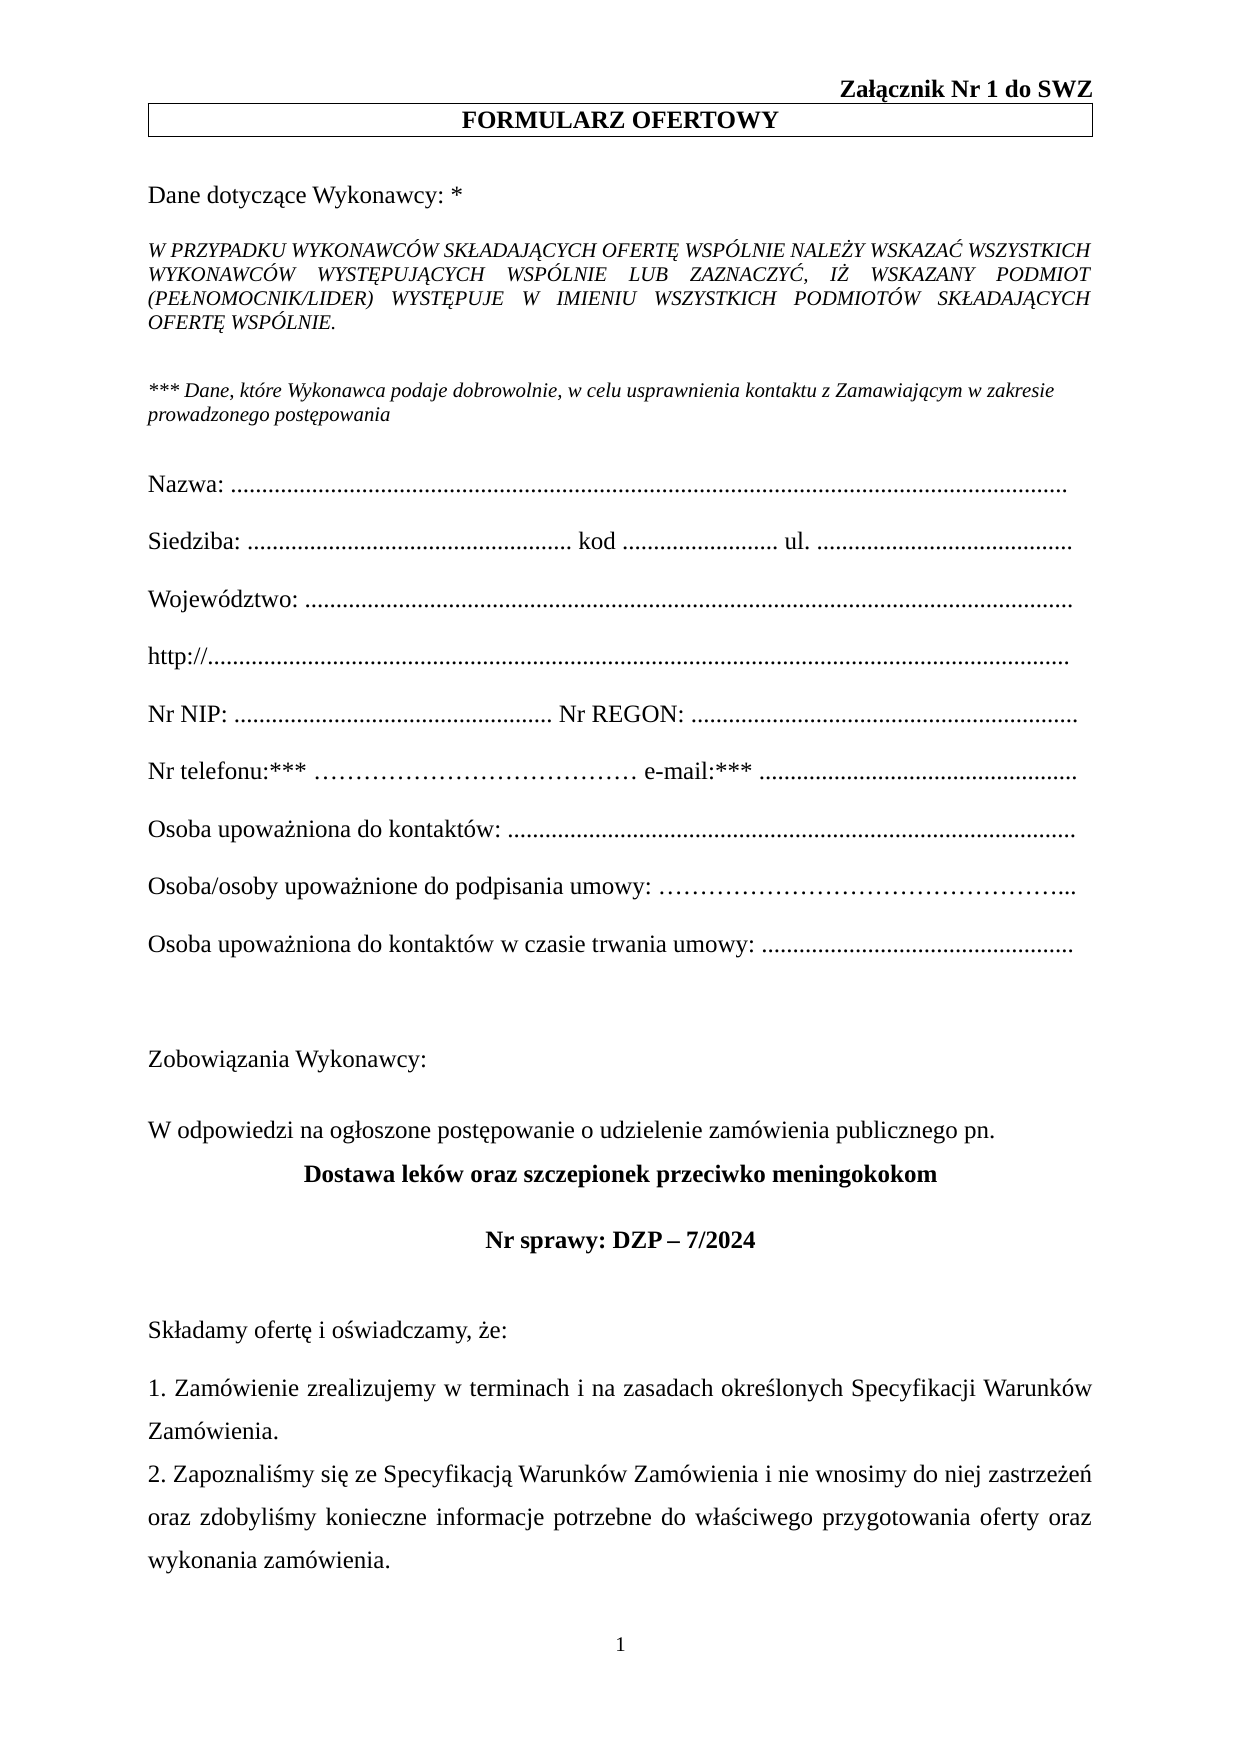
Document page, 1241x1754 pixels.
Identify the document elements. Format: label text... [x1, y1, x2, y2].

subtitle FORMULARZ OFERTOWY [149, 104, 1092, 136]
subtitle Dane dotyczące Wykonawcy: * [148, 181, 1093, 209]
text Województwo: ........................................................................................................................... [148, 584, 1093, 612]
text Osoba/osoby upoważnione do podpisania umowy: …………………………………………... [148, 871, 1093, 900]
text Osoba upoważniona do kontaktów w czasie trwania umowy: .................................................. [148, 929, 1093, 957]
text 2. Zapoznaliśmy się ze Specyfikacją Warunków Zamówienia i nie wnosimy do niej zastrzeżeń oraz zdobyliśmy konieczne informacje potrzebne do właściwego przygotowania oferty oraz wykonania zamówienia. [148, 1459, 1093, 1574]
text Osoba upoważniona do kontaktów: ........................................................................................... [148, 814, 1093, 842]
text Dostawa leków oraz szczepionek przeciwko meningokokom [148, 1159, 1093, 1187]
subtitle Załącznik Nr 1 do SWZ [738, 74, 1093, 102]
text *** Dane, które Wykonawca podaje dobrowolnie, w celu usprawnienia kontaktu z Zamawiającym w zakresie prowadzonego postępowania [148, 377, 1093, 426]
text Nr telefonu:*** ………………………………… e-mail:*** ................................................... [148, 756, 1093, 785]
text W odpowiedzi na ogłoszone postępowanie o udzielenie zamówienia publicznego pn. [148, 1116, 1093, 1144]
text Nr sprawy: DZP – 7/2024 [148, 1225, 1093, 1253]
text Składamy ofertę i oświadczamy, że: [148, 1315, 1093, 1344]
text Nr NIP: ................................................... Nr REGON: .............................................................. [148, 699, 1093, 727]
text W przypadku Wykonawców składających ofertę wspólnie należy wskazać wszystkich Wykonawców występujących wspólnie lub zaznaczyć, iż wskazany podmiot (Pełnomocnik/Lider) występuje w imieniu wszystkich podmiotów składających ofertę wspólnie. [148, 238, 1093, 334]
text 1. Zamówienie zrealizujemy w terminach i na zasadach określonych Specyfikacji Warunków Zamówienia. [148, 1373, 1093, 1445]
text http://.......................................................................................................................................... [148, 641, 1093, 670]
text Nazwa: ...................................................................................................................................... [148, 469, 1093, 497]
text Siedziba: .................................................... kod ......................... ul. ......................................... [148, 526, 1093, 555]
subtitle Zobowiązania Wykonawcy: [148, 1044, 1093, 1072]
